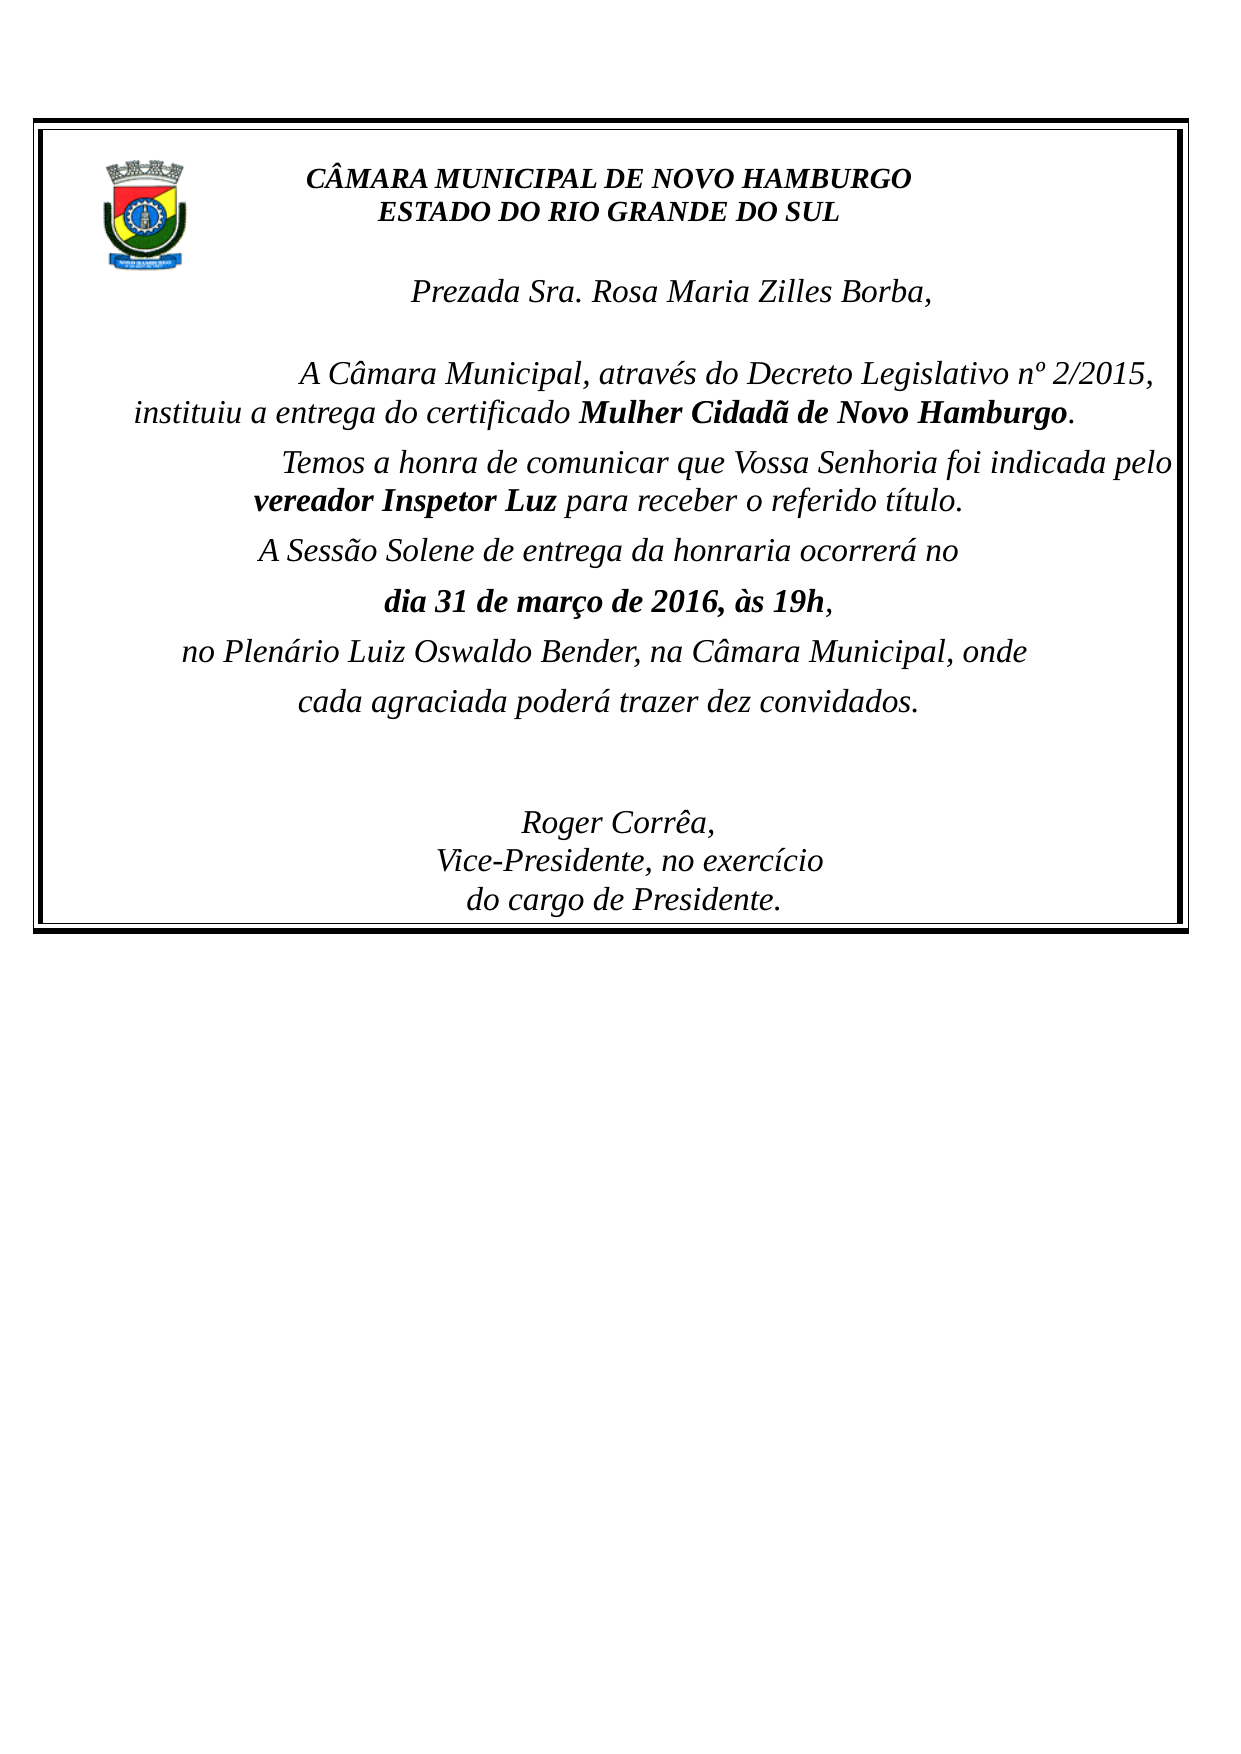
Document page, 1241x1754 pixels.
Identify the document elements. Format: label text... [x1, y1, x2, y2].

picture [96, 151, 191, 276]
table_header CÂMARA MUNICIPAL DE NOVO HAMBURGO ESTADO DO RIO GRANDE DO SUL Prezada Sra. Rosa Maria Zilles Borba, A Câmara Municipal, através do Decreto Legislativo nº 2/2015, instituiu a entrega do certificado Mulher Cidadã de Novo Hamburgo. Temos a honra de comunicar que Vossa Senhoria foi indicada pelo vereador Inspetor Luz para receber o referido título. A Sessão Solene de entrega da honraria ocorrerá no dia 31 de março de 2016, às 19h, no Plenário Luiz Oswaldo Bender, na Câmara Municipal, onde cada agraciada poderá trazer dez convidados. Roger Corrêa, Vice-Presidente, no exercício do cargo de Presidente. [43, 130, 1177, 923]
